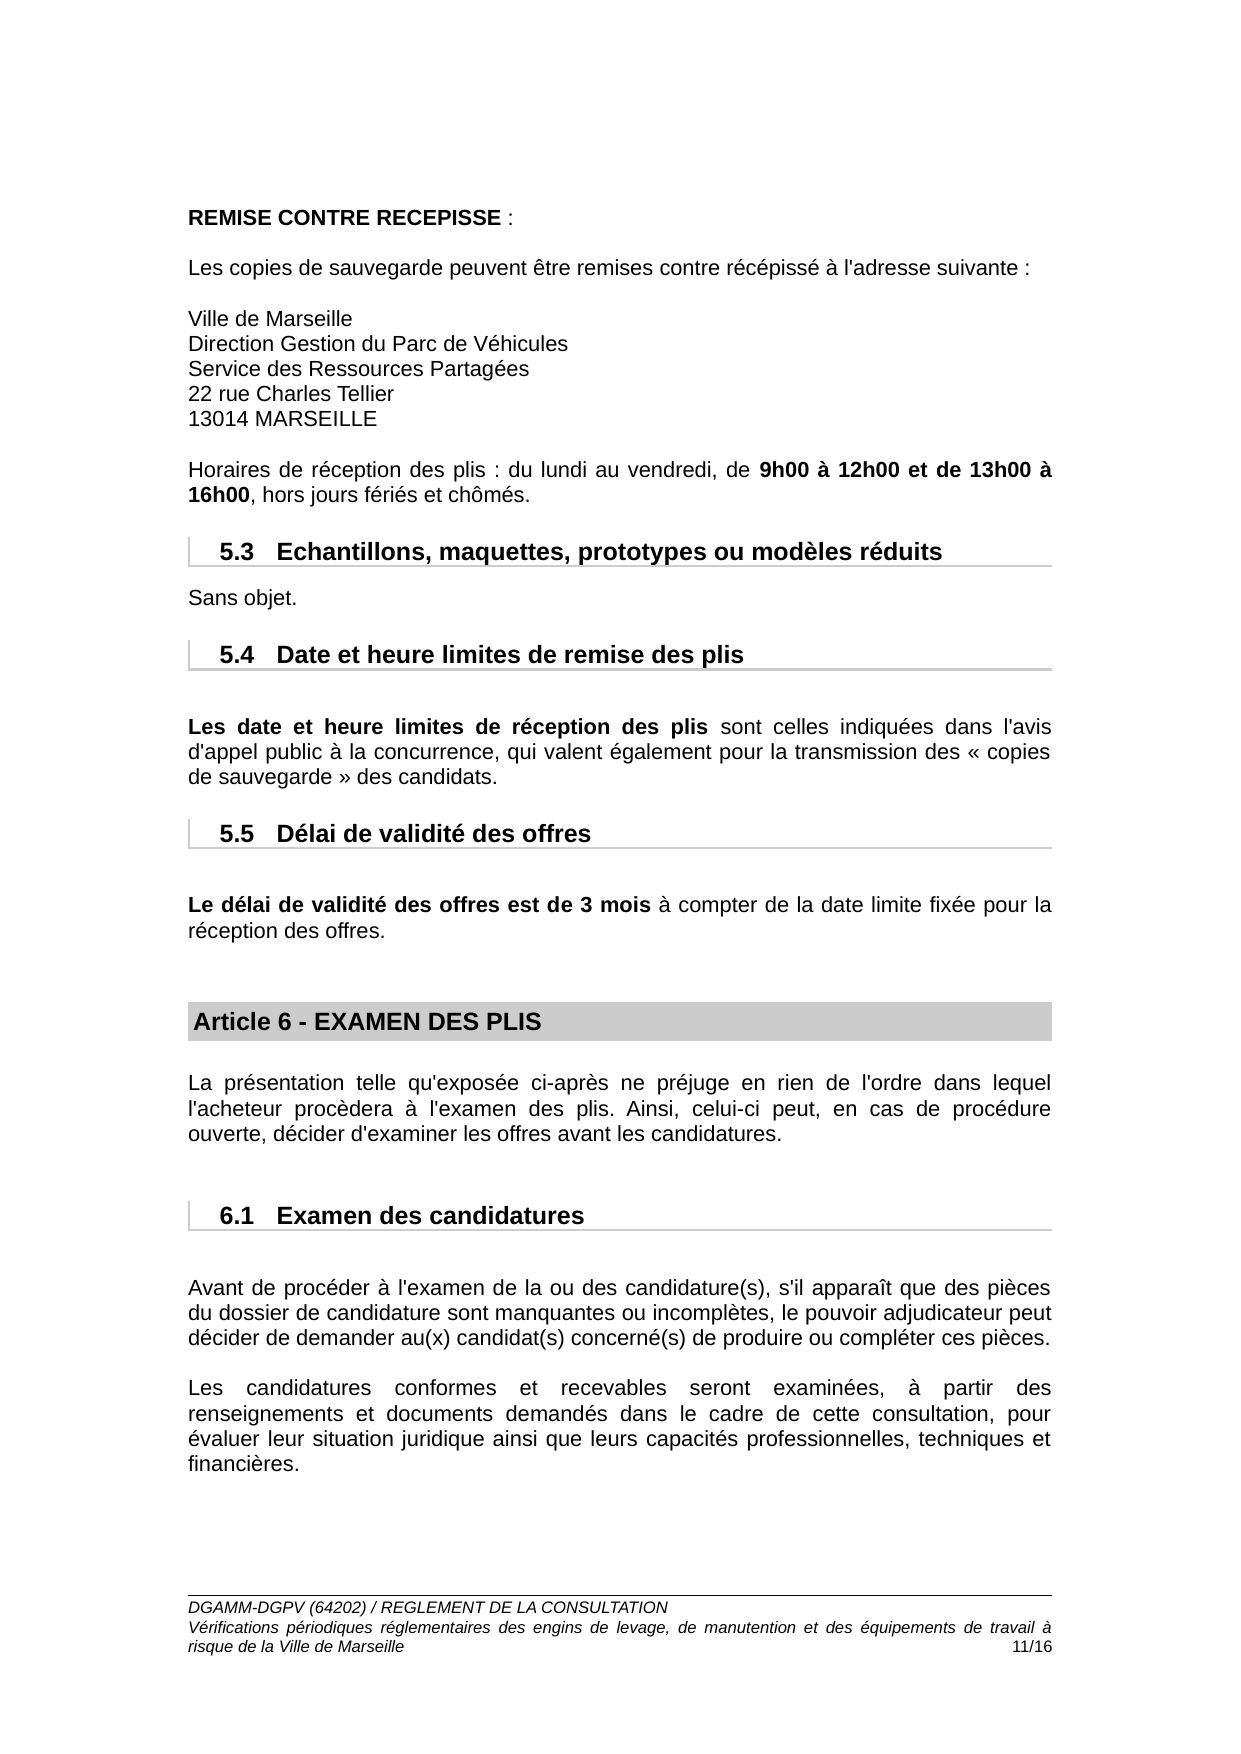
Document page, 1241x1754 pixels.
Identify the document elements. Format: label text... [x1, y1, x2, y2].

text Les date et heure limites de réception des plis sont celles indiquées dans l'avis d'appel public à la concurrence, qui valent également pour la transmission des « copies de sauvegarde » des candidats. [188, 713, 1052, 789]
subtitle EXAMEN DES PLIS [190, 1004, 1050, 1039]
subtitle Echantillons, maquettes, prototypes ou modèles réduits [190, 537, 1052, 565]
text Direction Gestion du Parc de Véhicules [188, 331, 1052, 356]
text Ville de Marseille [188, 305, 1052, 331]
text Les candidatures conformes et recevables seront examinées, à partir des renseignements et documents demandés dans le cadre de cette consultation, pour évaluer leur situation juridique ainsi que leurs capacités professionnelles, techniques et financières. [188, 1375, 1052, 1476]
text 13014 MARSEILLE [188, 406, 1052, 431]
text Service des Ressources Partagées [188, 356, 1052, 381]
text Horaires de réception des plis : du lundi au vendredi, de 9h00 à 12h00 et de 13h00 à 16h00, hors jours fériés et chômés. [188, 457, 1052, 507]
subtitle Date et heure limites de remise des plis [190, 640, 1052, 668]
text REMISE CONTRE RECEPISSE : [188, 204, 1052, 230]
subtitle Délai de validité des offres [190, 819, 1052, 847]
text Avant de procéder à l'examen de la ou des candidature(s), s'il apparaît que des pièces du dossier de candidature sont manquantes ou incomplètes, le pouvoir adjudicateur peut décider de demander au(x) candidat(s) concerné(s) de produire ou compléter ces pièces. [188, 1274, 1052, 1350]
text Sans objet. [188, 585, 1052, 610]
text 22 rue Charles Tellier [188, 381, 1052, 406]
text Le délai de validité des offres est de 3 mois à compter de la date limite fixée pour la réception des offres. [188, 892, 1052, 943]
text La présentation telle qu'exposée ci-après ne préjuge en rien de l'ordre dans lequel l'acheteur procèdera à l'examen des plis. Ainsi, celui-ci peut, en cas de procédure ouverte, décider d'examiner les offres avant les candidatures. [188, 1070, 1052, 1146]
text Les copies de sauvegarde peuvent être remises contre récépissé à l'adresse suivante : [188, 255, 1052, 280]
subtitle Examen des candidatures [190, 1201, 1052, 1229]
